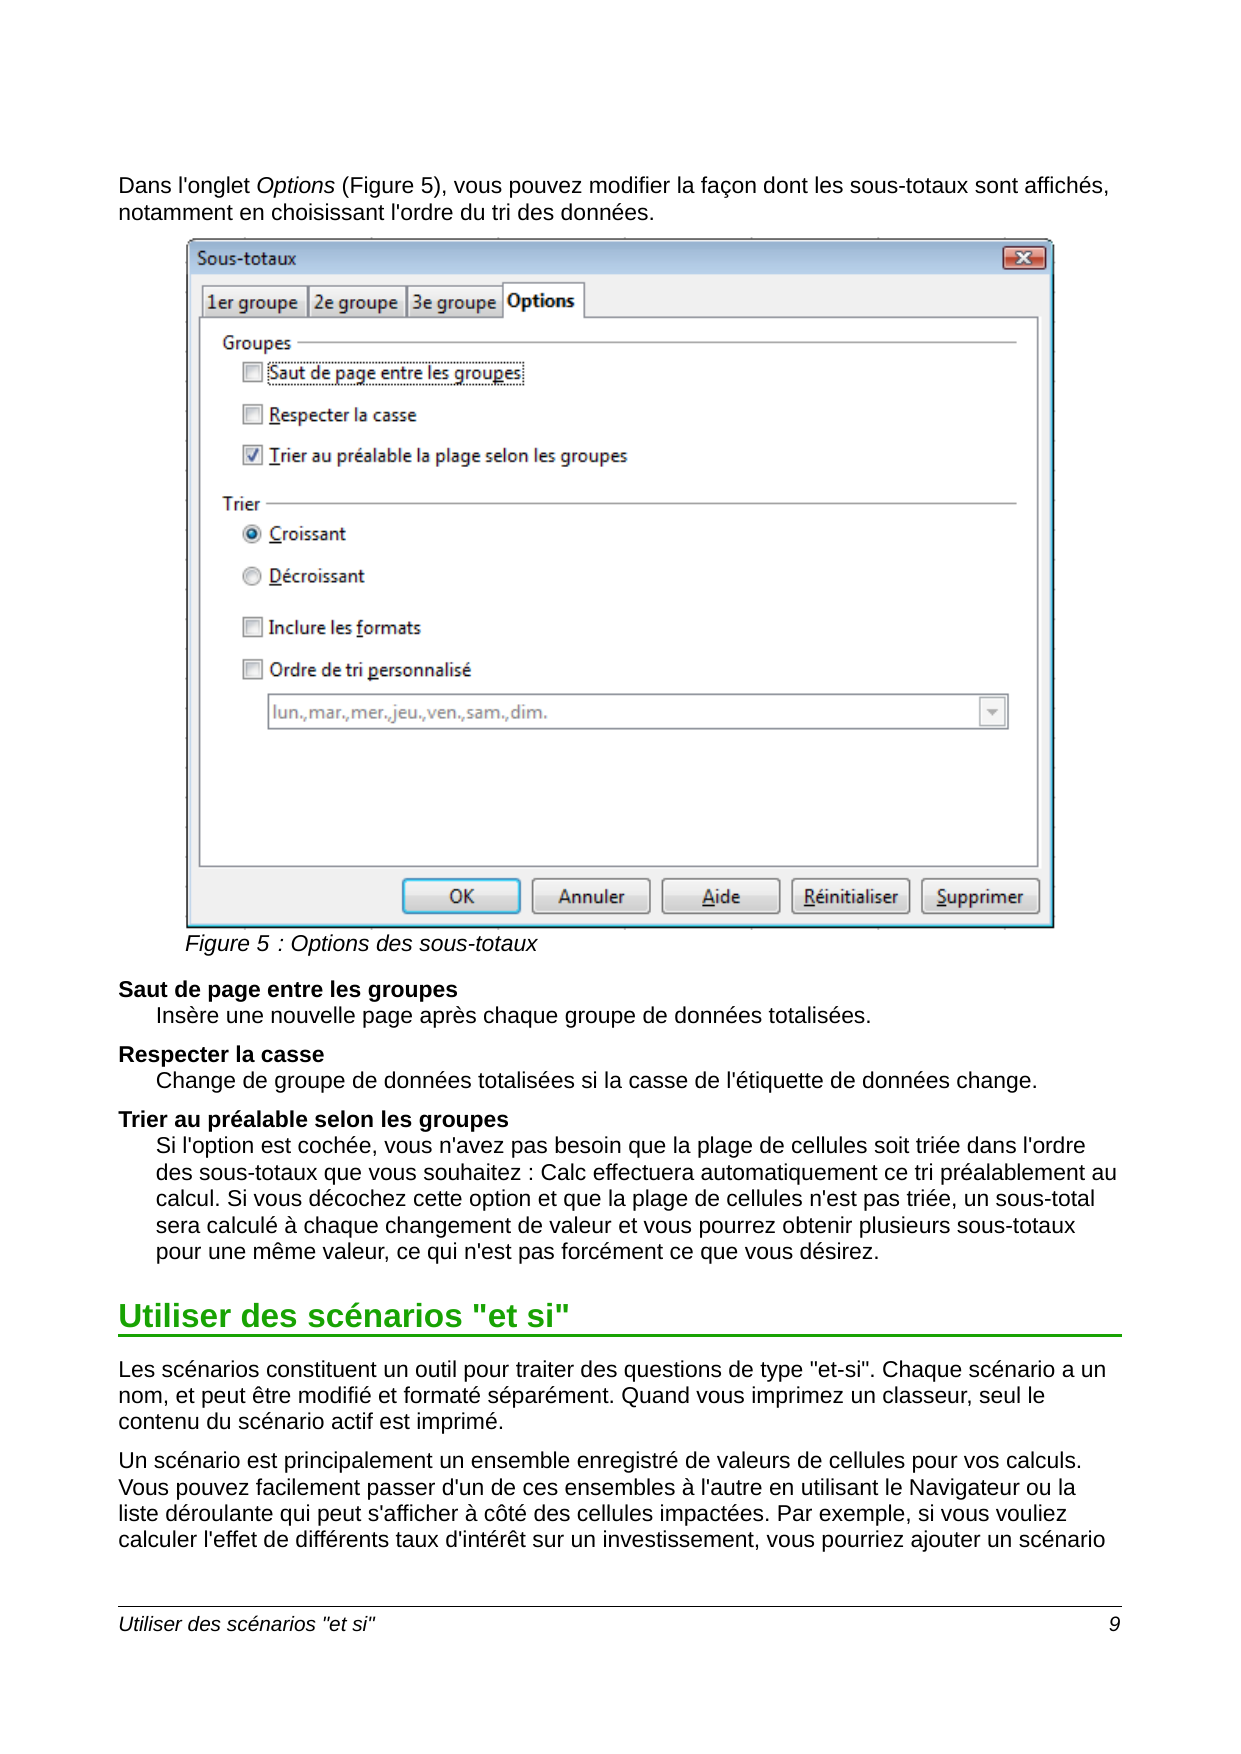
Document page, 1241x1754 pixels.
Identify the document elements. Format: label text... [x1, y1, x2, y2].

text Change de groupe de données totalisées si la casse de l'étiquette de données change. [156, 1067, 1122, 1094]
subtitle Utiliser des scénarios "et si" [118, 1296, 1122, 1334]
text Trier au préalable selon les groupes [118, 1106, 1122, 1132]
text Saut de page entre les groupes [118, 976, 1122, 1002]
text Un scénario est principalement un ensemble enregistré de valeurs de cellules pour vos calculs. Vous pouvez facilement passer d'un de ces ensembles à l'autre en utilisant le Navigateur ou la liste déroulante qui peut s'afficher à côté des cellules impactées. Par exemple, si vous vouliez calculer l'effet de différents taux d'intérêt sur un investissement, vous pourriez ajouter un scénario [118, 1447, 1122, 1552]
text Figure 5 : Options des sous-totaux [185, 930, 1055, 956]
text Si l'option est cochée, vous n'avez pas besoin que la plage de cellules soit triée dans l'ordre des sous-totaux que vous souhaitez : Calc effectuera automatiquement ce tri préalablement au calcul. Si vous décochez cette option et que la plage de cellules n'est pas triée, un sous-total sera calculé à chaque changement de valeur et vous pourrez obtenir plusieurs sous-totaux pour une même valeur, ce qui n'est pas forcément ce que vous désirez. [156, 1132, 1122, 1264]
text Insère une nouvelle page après chaque groupe de données totalisées. [156, 1002, 1122, 1028]
text Dans l'onglet Options (Figure 5), vous pouvez modifier la façon dont les sous-totaux sont affichés, notamment en choisissant l'ordre du tri des données. [118, 172, 1122, 225]
text Respecter la casse [118, 1041, 1122, 1067]
picture [185, 237, 1056, 930]
text Les scénarios constituent un outil pour traiter des questions de type "et-si". Chaque scénario a un nom, et peut être modifié et formaté séparément. Quand vous imprimez un classeur, seul le contenu du scénario actif est imprimé. [118, 1356, 1122, 1434]
